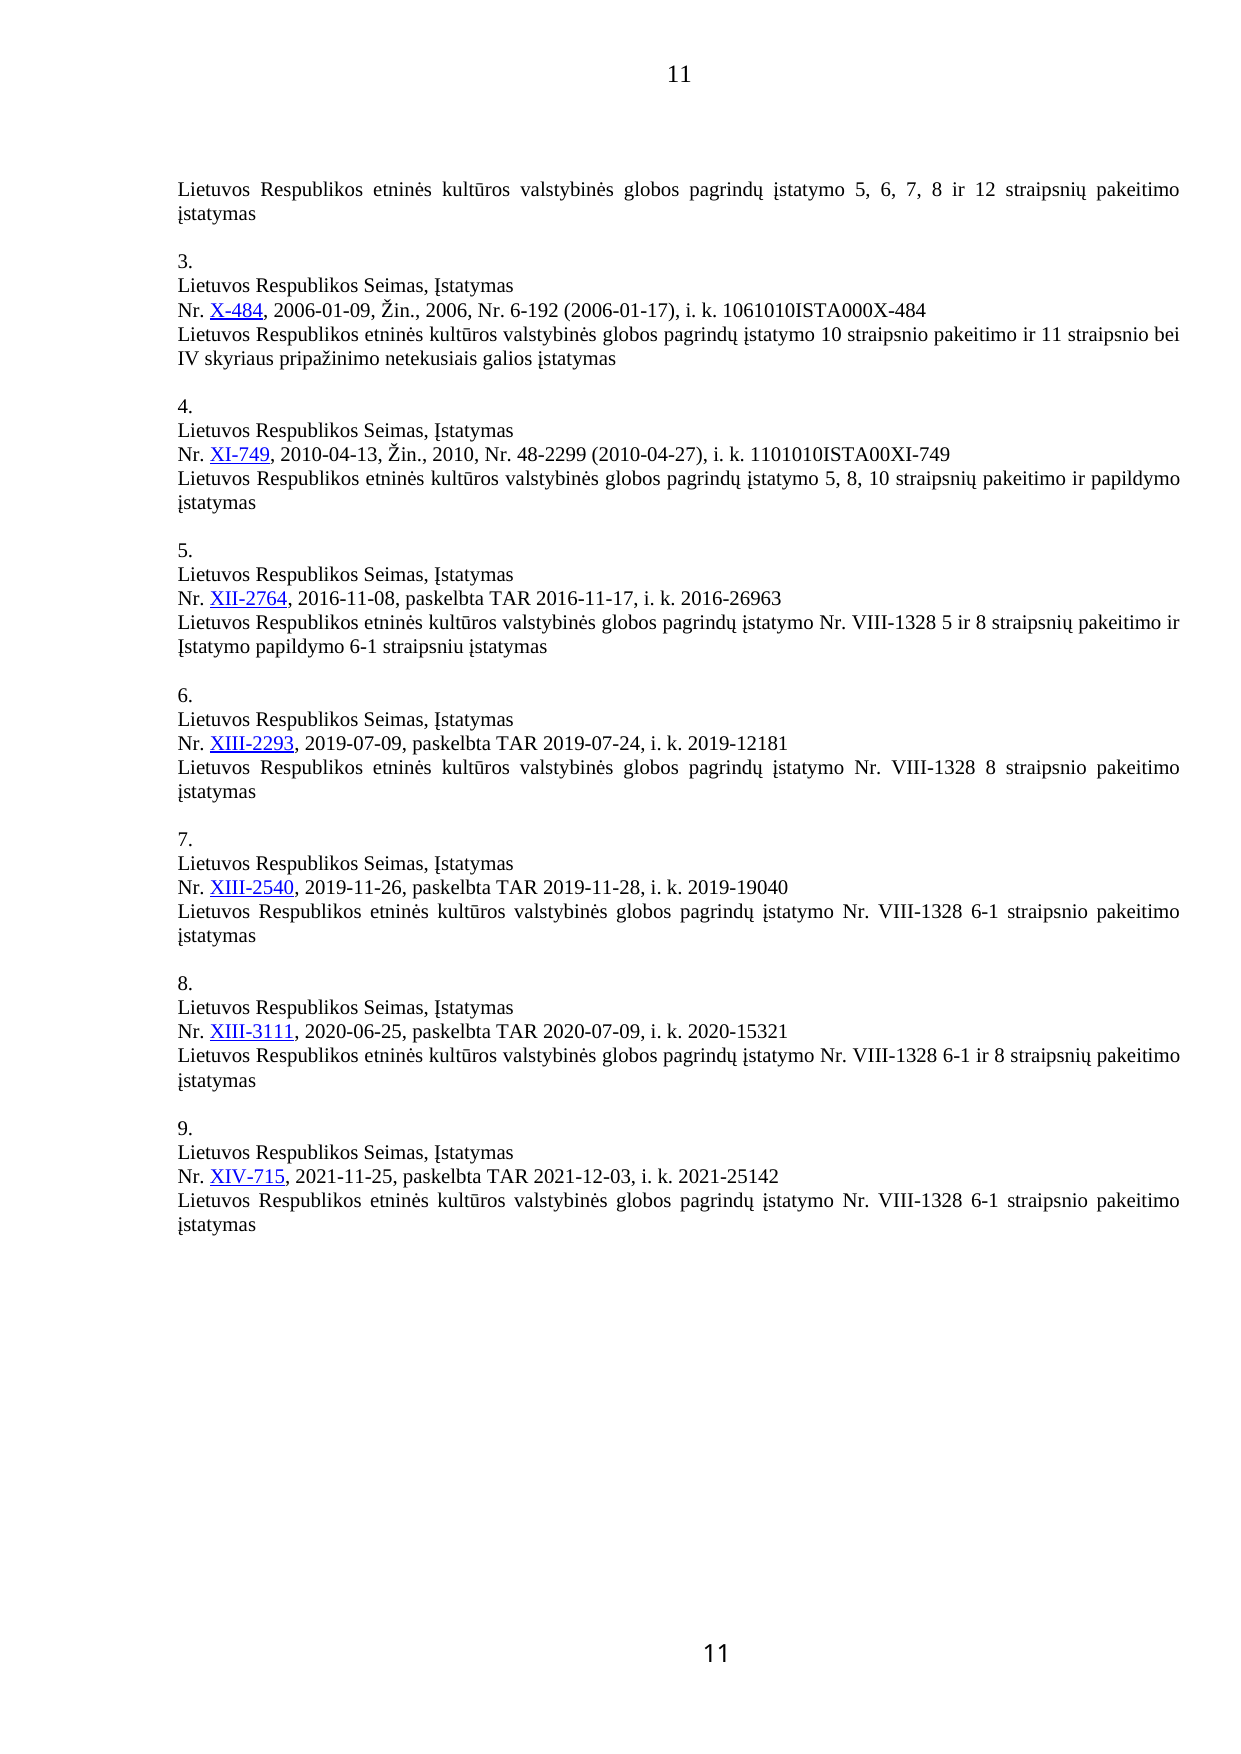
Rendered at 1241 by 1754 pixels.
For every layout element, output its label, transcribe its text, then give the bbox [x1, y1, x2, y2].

text 8. [177, 971, 1181, 995]
text Nr. X-484, 2006-01-09, Žin., 2006, Nr. 6-192 (2006-01-17), i. k. 1061010ISTA000X-484 [177, 297, 1181, 322]
text Lietuvos Respublikos etninės kultūros valstybinės globos pagrindų įstatymo 5, 6, 7, 8 ir 12 straipsnių pakeitimo įstatymas [177, 177, 1181, 225]
text Lietuvos Respublikos Seimas, Įstatymas [177, 562, 1181, 586]
text 5. [177, 538, 1181, 562]
text Lietuvos Respublikos Seimas, Įstatymas [177, 995, 1181, 1019]
text Lietuvos Respublikos etninės kultūros valstybinės globos pagrindų įstatymo 10 straipsnio pakeitimo ir 11 straipsnio bei IV skyriaus pripažinimo netekusiais galios įstatymas [177, 322, 1181, 370]
text Lietuvos Respublikos etninės kultūros valstybinės globos pagrindų įstatymo Nr. VIII-1328 6-1 straipsnio pakeitimo įstatymas [177, 1188, 1181, 1236]
text Lietuvos Respublikos Seimas, Įstatymas [177, 273, 1181, 297]
text Nr. XIII-2540, 2019-11-26, paskelbta TAR 2019-11-28, i. k. 2019-19040 [177, 875, 1181, 899]
text Nr. XI-749, 2010-04-13, Žin., 2010, Nr. 48-2299 (2010-04-27), i. k. 1101010ISTA00XI-749 [177, 442, 1181, 466]
text 7. [177, 827, 1181, 851]
text Lietuvos Respublikos etninės kultūros valstybinės globos pagrindų įstatymo Nr. VIII-1328 6-1 straipsnio pakeitimo įstatymas [177, 899, 1181, 947]
text Lietuvos Respublikos Seimas, Įstatymas [177, 851, 1181, 875]
text Nr. XIII-2293, 2019-07-09, paskelbta TAR 2019-07-24, i. k. 2019-12181 [177, 731, 1181, 755]
text Nr. XII-2764, 2016-11-08, paskelbta TAR 2016-11-17, i. k. 2016-26963 [177, 586, 1181, 610]
text Nr. XIII-3111, 2020-06-25, paskelbta TAR 2020-07-09, i. k. 2020-15321 [177, 1019, 1181, 1043]
text Lietuvos Respublikos etninės kultūros valstybinės globos pagrindų įstatymo Nr. VIII-1328 8 straipsnio pakeitimo įstatymas [177, 755, 1181, 803]
text 3. [177, 249, 1181, 273]
text Nr. XIV-715, 2021-11-25, paskelbta TAR 2021-12-03, i. k. 2021-25142 [177, 1164, 1181, 1188]
text Lietuvos Respublikos Seimas, Įstatymas [177, 418, 1181, 442]
text Lietuvos Respublikos Seimas, Įstatymas [177, 1140, 1181, 1164]
text 4. [177, 394, 1181, 418]
text 9. [177, 1116, 1181, 1140]
text Lietuvos Respublikos etninės kultūros valstybinės globos pagrindų įstatymo Nr. VIII-1328 5 ir 8 straipsnių pakeitimo ir Įstatymo papildymo 6-1 straipsniu įstatymas [177, 610, 1181, 658]
text Lietuvos Respublikos etninės kultūros valstybinės globos pagrindų įstatymo Nr. VIII-1328 6-1 ir 8 straipsnių pakeitimo įstatymas [177, 1043, 1181, 1092]
text Lietuvos Respublikos etninės kultūros valstybinės globos pagrindų įstatymo 5, 8, 10 straipsnių pakeitimo ir papildymo įstatymas [177, 466, 1181, 514]
text Lietuvos Respublikos Seimas, Įstatymas [177, 707, 1181, 731]
text 6. [177, 682, 1181, 707]
